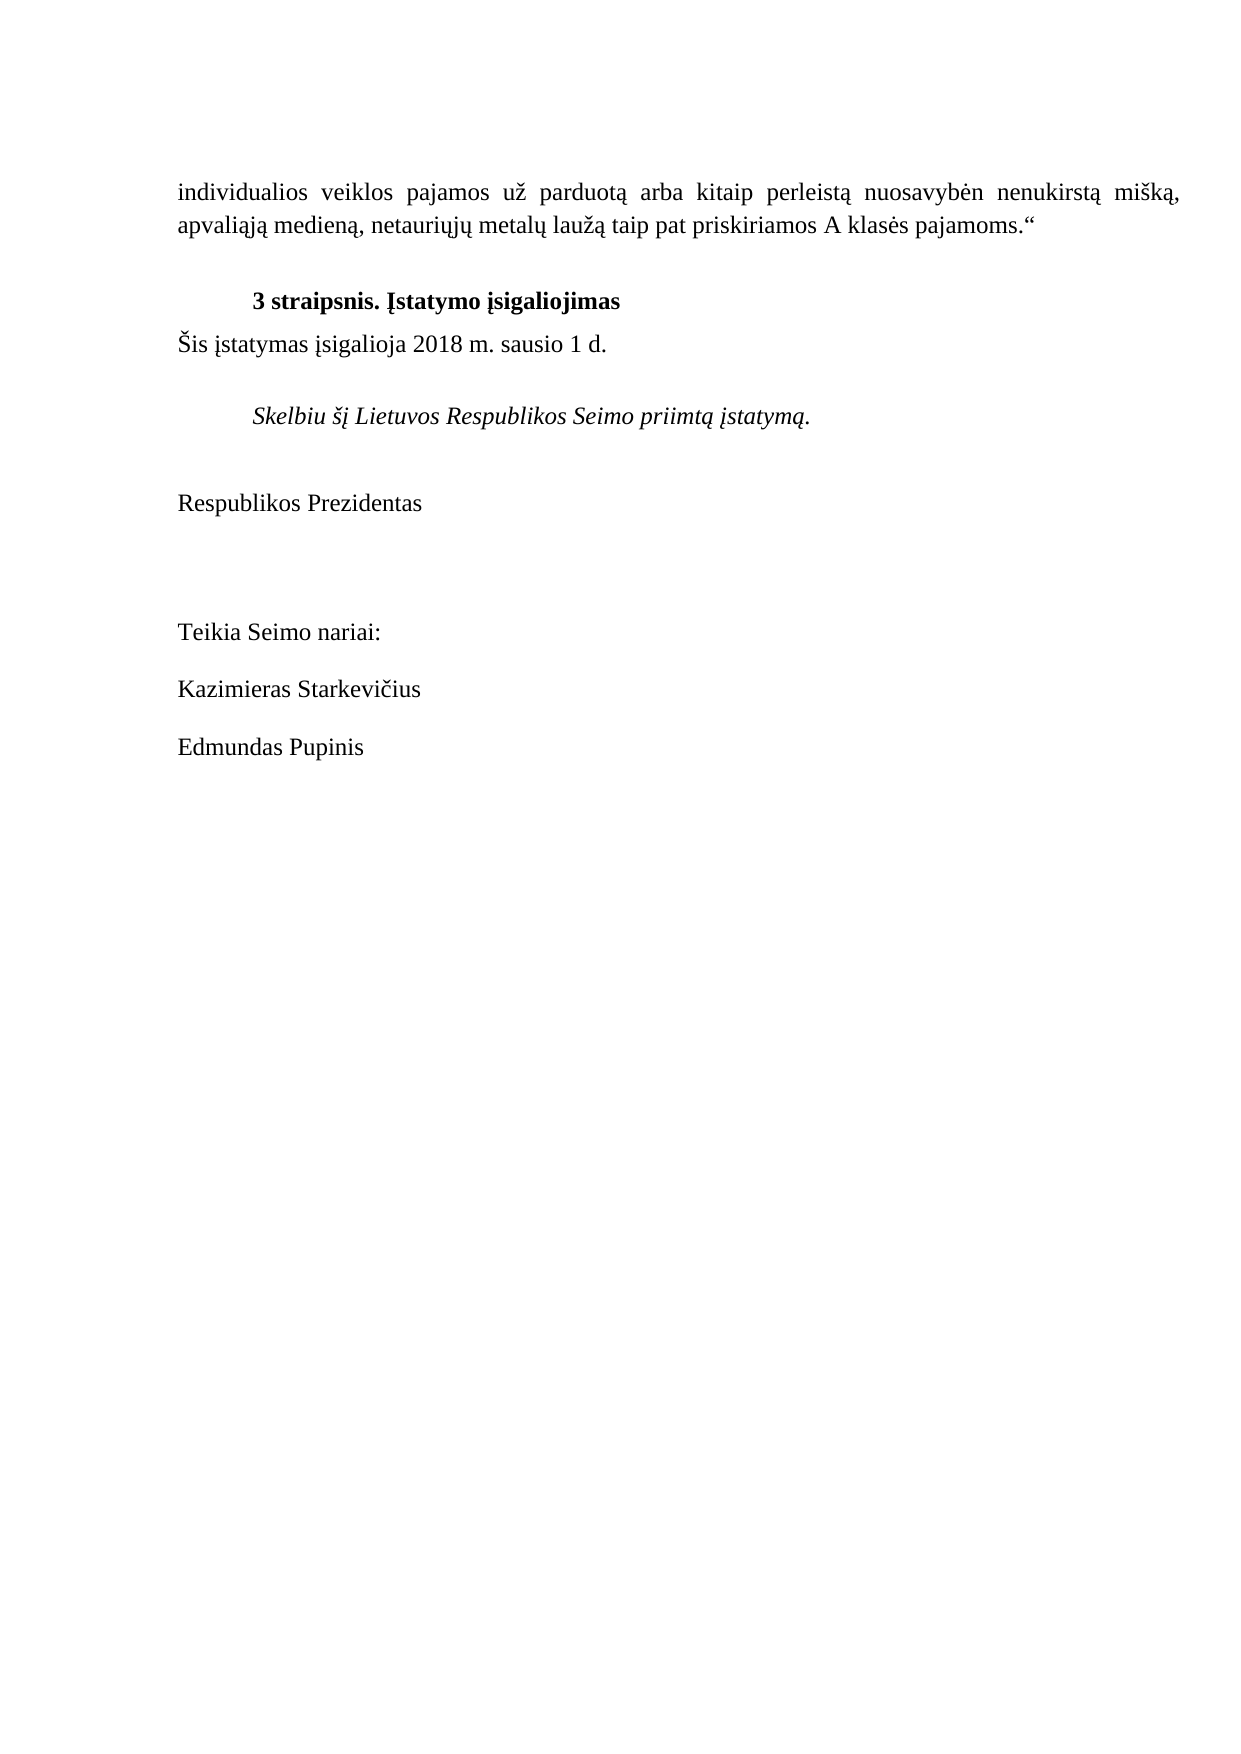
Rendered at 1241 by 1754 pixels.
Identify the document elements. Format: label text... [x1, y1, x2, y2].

text Edmundas Pupinis [177, 732, 1152, 761]
text Skelbiu šį Lietuvos Respublikos Seimo priimtą įstatymą. [177, 401, 1181, 430]
text Teikia Seimo nariai: [177, 617, 1152, 646]
text Respublikos Prezidentas [177, 488, 1181, 516]
text Šis įstatymas įsigalioja 2018 m. sausio 1 d. [177, 329, 1181, 358]
text individualios veiklos pajamos už parduotą arba kitaip perleistą nuosavybėn nenukirstą mišką, apvaliąją medieną, netauriųjų metalų laužą taip pat priskiriamos A klasės pajamoms.“ [177, 177, 1181, 239]
text Kazimieras Starkevičius [177, 674, 1152, 703]
text 3 straipsnis. Įstatymo įsigaliojimas [177, 286, 1181, 315]
